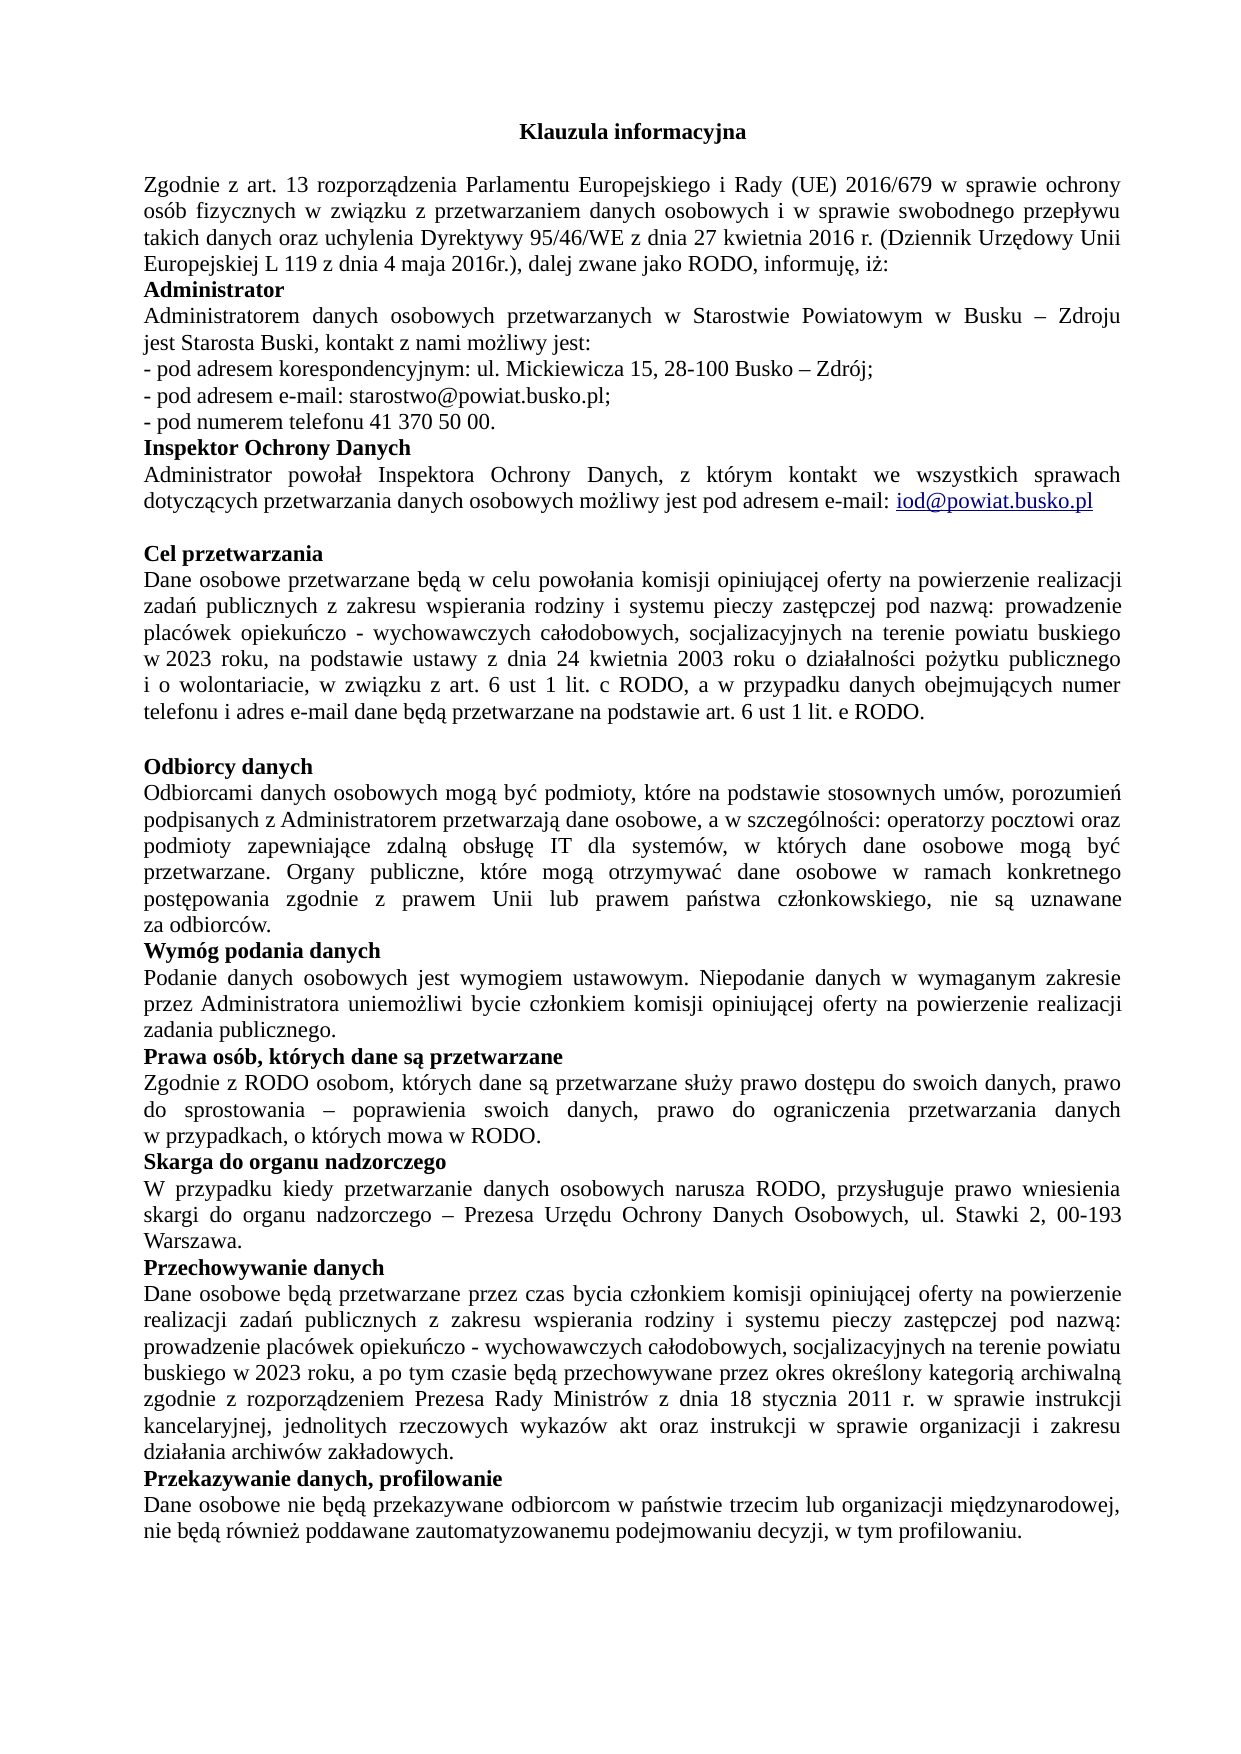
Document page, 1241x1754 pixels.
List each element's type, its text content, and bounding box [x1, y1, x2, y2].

text Cel przetwarzania [143, 540, 1122, 566]
text Dane osobowe przetwarzane będą w celu powołania komisji opiniującej oferty na powierzenie realizacji zadań publicznych z zakresu wspierania rodziny i systemu pieczy zastępczej pod nazwą: prowadzenie placówek opiekuńczo - wychowawczych całodobowych, socjalizacyjnych na terenie powiatu buskiego w 2023 roku, na podstawie ustawy z dnia 24 kwietnia 2003 roku o działalności pożytku publicznego i o wolontariacie, w związku z art. 6 ust 1 lit. c RODO, a w przypadku danych obejmujących numer telefonu i adres e-mail dane będą przetwarzane na podstawie art. 6 ust 1 lit. e RODO. [143, 566, 1122, 724]
text Przechowywanie danych [143, 1254, 1122, 1280]
text Klauzula informacyjna [143, 118, 1122, 144]
text Podanie danych osobowych jest wymogiem ustawowym. Niepodanie danych w wymaganym zakresie przez Administratora uniemożliwi bycie członkiem komisji opiniującej oferty na powierzenie realizacji zadania publicznego. [143, 964, 1122, 1043]
text Administrator [143, 276, 1122, 303]
text Skarga do organu nadzorczego [143, 1148, 1122, 1175]
text W przypadku kiedy przetwarzanie danych osobowych narusza RODO, przysługuje prawo wniesienia skargi do organu nadzorczego – Prezesa Urzędu Ochrony Danych Osobowych, ul. Stawki 2, 00-193 Warszawa. [143, 1175, 1122, 1254]
text Administrator powołał Inspektora Ochrony Danych, z którym kontakt we wszystkich sprawach dotyczących przetwarzania danych osobowych możliwy jest pod adresem e-mail: iod@powiat.busko.pl [143, 461, 1122, 513]
text - pod numerem telefonu 41 370 50 00. [143, 408, 1122, 434]
text Odbiorcy danych [143, 753, 1122, 779]
list Odbiorcami danych osobowych mogą być podmioty, które na podstawie stosownych umów, porozumień podpisanych z Administratorem przetwarzają dane osobowe, a w szczególności: operatorzy pocztowi oraz podmioty zapewniające zdalną obsługę IT dla systemów, w których dane osobowe mogą być przetwarzane. Organy publiczne, które mogą otrzymywać dane osobowe w ramach konkretnego postępowania zgodnie z prawem Unii lub prawem państwa członkowskiego, nie są uznawane za odbiorców. [143, 779, 1122, 937]
list Dane osobowe będą przetwarzane przez czas bycia członkiem komisji opiniującej oferty na powierzenie realizacji zadań publicznych z zakresu wspierania rodziny i systemu pieczy zastępczej pod nazwą: prowadzenie placówek opiekuńczo - wychowawczych całodobowych, socjalizacyjnych na terenie powiatu buskiego w 2023 roku, a po tym czasie będą przechowywane przez okres określony kategorią archiwalną zgodnie z rozporządzeniem Prezesa Rady Ministrów z dnia 18 stycznia 2011 r. w sprawie instrukcji kancelaryjnej, jednolitych rzeczowych wykazów akt oraz instrukcji w sprawie organizacji i zakresu działania archiwów zakładowych. [143, 1280, 1122, 1464]
text Przekazywanie danych, profilowanie [143, 1464, 1122, 1491]
text - pod adresem korespondencyjnym: ul. Mickiewicza 15, 28-100 Busko – Zdrój; [143, 355, 1122, 382]
text Inspektor Ochrony Danych [143, 434, 1122, 461]
text Zgodnie z RODO osobom, których dane są przetwarzane służy prawo dostępu do swoich danych, prawo do sprostowania – poprawienia swoich danych, prawo do ograniczenia przetwarzania danych w przypadkach, o których mowa w RODO. [143, 1069, 1122, 1148]
text Wymóg podania danych [143, 937, 1122, 964]
text Prawa osób, których dane są przetwarzane [143, 1043, 1122, 1069]
text - pod adresem e-mail: starostwo@powiat.busko.pl; [143, 382, 1122, 408]
text Administratorem danych osobowych przetwarzanych w Starostwie Powiatowym w Busku – Zdroju jest Starosta Buski, kontakt z nami możliwy jest: [143, 303, 1122, 355]
text Zgodnie z art. 13 rozporządzenia Parlamentu Europejskiego i Rady (UE) 2016/679 w sprawie ochrony osób fizycznych w związku z przetwarzaniem danych osobowych i w sprawie swobodnego przepływu takich danych oraz uchylenia Dyrektywy 95/46/WE z dnia 27 kwietnia 2016 r. (Dziennik Urzędowy Unii Europejskiej L 119 z dnia 4 maja 2016r.), dalej zwane jako RODO, informuję, iż: [143, 171, 1122, 276]
text Dane osobowe nie będą przekazywane odbiorcom w państwie trzecim lub organizacji międzynarodowej, nie będą również poddawane zautomatyzowanemu podejmowaniu decyzji, w tym profilowaniu. [143, 1491, 1122, 1544]
